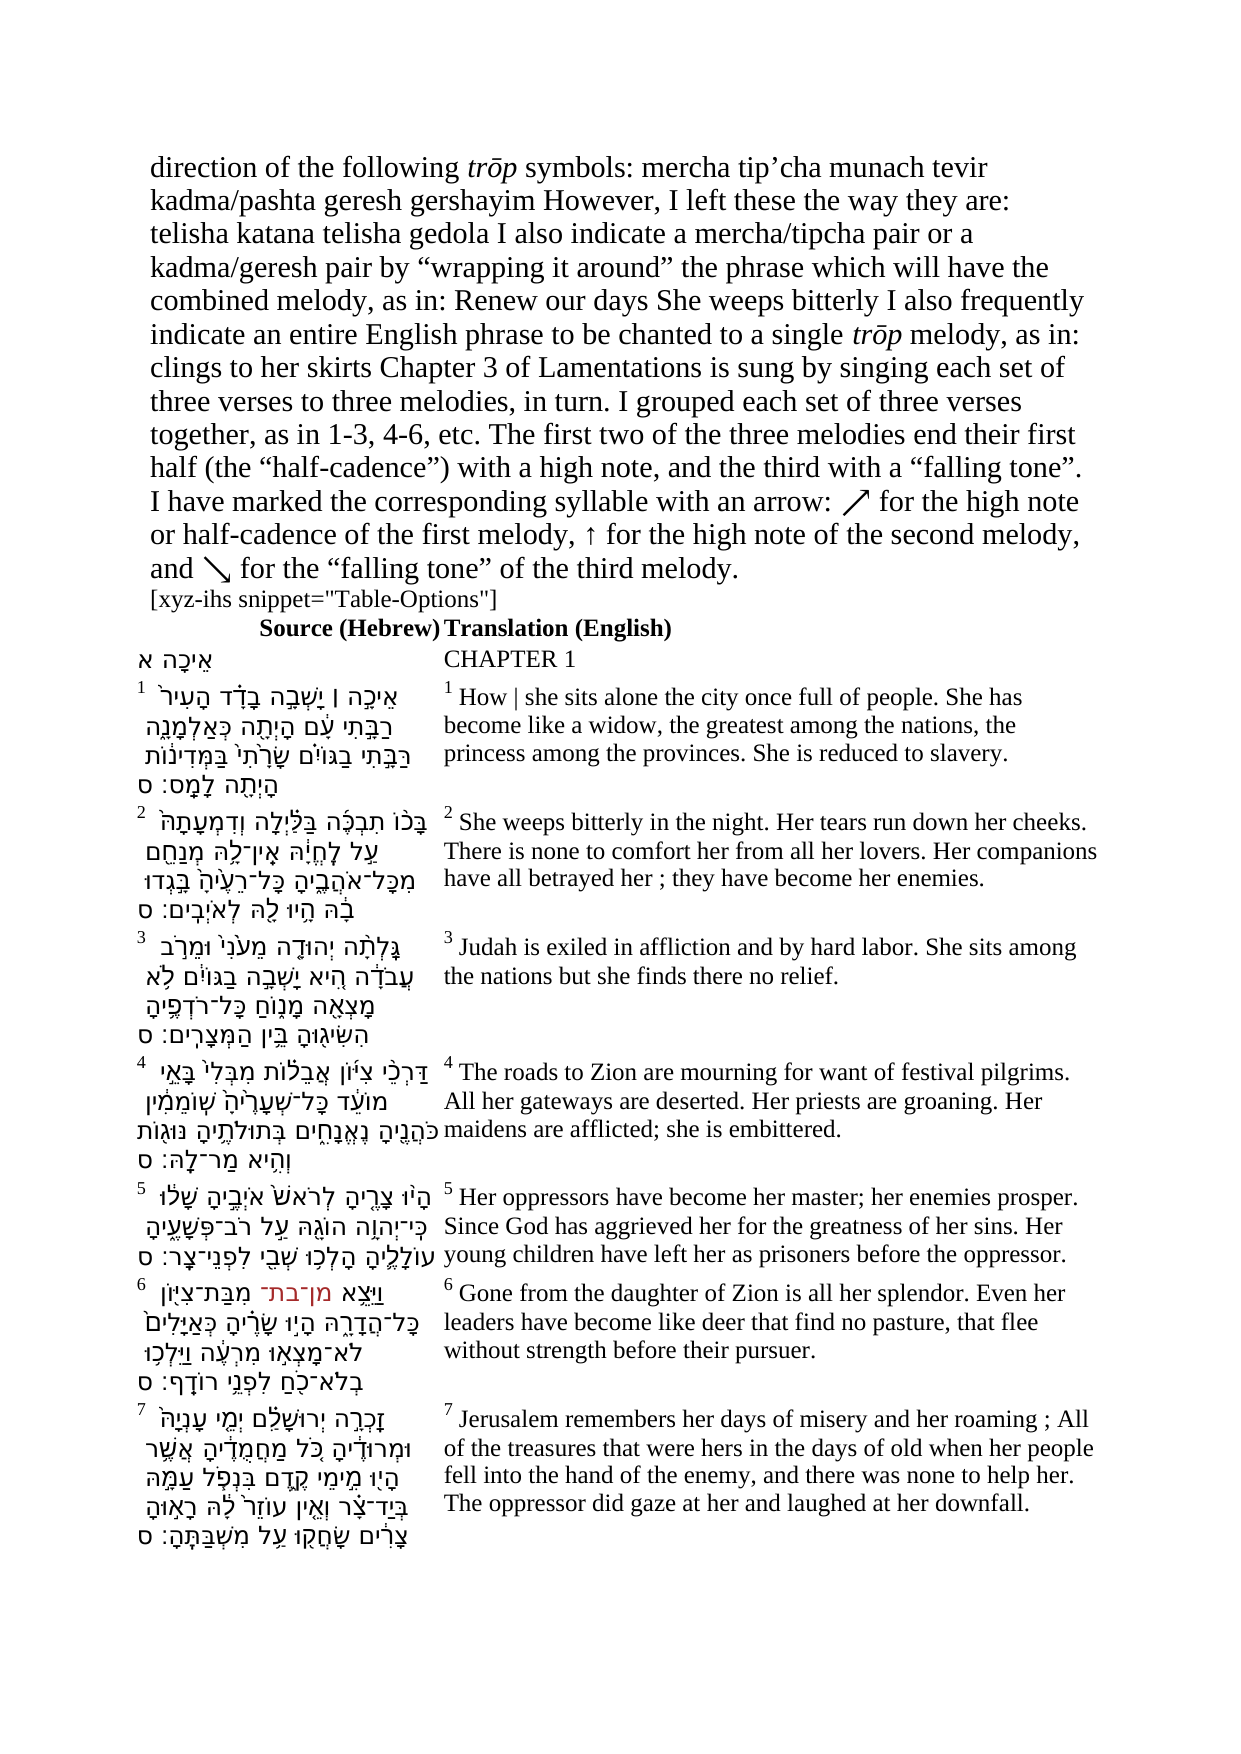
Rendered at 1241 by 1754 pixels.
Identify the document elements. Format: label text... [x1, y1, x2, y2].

table_cell 1 אֵיכָ֣ה ׀ יָשְׁבָ֣ה בָדָ֗ד הָעִיר֙ רַבָּ֣תִי עָ֔ם הָיְתָ֖ה כְּאַלְמָנָ֑ה רַּבָּ֣תִי בַגּוֹיִ֗ם שָׂרָ֙תִי֙ בַּמְּדִינ֔וֹת הָיְתָ֖ה לָמַֽס׃ ס [135, 676, 442, 801]
table_cell 7 זָֽכְרָ֣ה יְרוּשָׁלִַ֗ם יְמֵ֤י עָנְיָהּ֙ וּמְרוּדֶ֔יהָ כֹּ֚ל מַחֲמֻדֶ֔יהָ אֲשֶׁ֥ר הָי֖וּ מִ֣ימֵי קֶ֑דֶם בִּנְפֹ֧ל עַמָּ֣הּ בְּיַד־צָ֗ר וְאֵ֤ין עוֹזֵר֙ לָ֔הּ רָא֣וּהָ צָרִ֔ים שָׂחֲק֖וּ עַ֥ל מִשְׁבַּתֶּֽהָ׃ ס [135, 1398, 442, 1552]
table_cell 1 How | she sits alone the city once full of people. She has become like a widow, the greatest among the nations, the princess among the provinces. She is reduced to slavery. [442, 676, 1105, 801]
table_cell אֵיכָה א [135, 643, 442, 676]
text direction of the following trōp symbols: mercha tip’cha munach tevir kadma/pashta geresh gershayim However, I left these the way they are: telisha katana telisha gedola I also indicate a mercha/tipcha pair or a kadma/geresh pair by “wrapping it around” the phrase which will have the combined melody, as in: Renew our days She weeps bitterly I also frequently indicate an entire English phrase to be chanted to a single trōp melody, as in: clings to her skirts Chapter 3 of Lamentations is sung by singing each set of three verses to three melodies, in turn. I grouped each set of three verses together, as in 1-3, 4-6, etc. The first two of the three melodies end their first half (the “half-cadence”) with a high note, and the third with a “falling tone”. I have marked the corresponding syllable with an arrow: ↗ for the high note or half-cadence of the first melody, ↑ for the high note of the second melody, and ↘ for the “falling tone” of the third melody. [150, 150, 1090, 585]
table_header Source (Hebrew) [135, 613, 442, 643]
text [xyz-ihs snippet="Table-Options"] [150, 585, 1090, 612]
table_cell 6 וַיֵּצֵ֥א מן־בת־ מִבַּת־צִיּ֖וֹן כָּל־הֲדָרָ֑הּ הָי֣וּ שָׂרֶ֗יהָ כְּאַיָּלִים֙ לֹא־מָצְא֣וּ מִרְעֶ֔ה וַיֵּלְכ֥וּ בְלֹא־כֹ֖חַ לִפְנֵ֥י רוֹדֵֽף׃ ס [135, 1273, 442, 1398]
table_cell 6 Gone from the daughter of Zion is all her splendor. Even her leaders have become like deer that find no pasture, that flee without strength before their pursuer. [442, 1273, 1105, 1398]
table_cell 4 דַּרְכֵ֨י צִיּ֜וֹן אֲבֵל֗וֹת מִבְּלִי֙ בָּאֵ֣י מוֹעֵ֔ד כָּל־שְׁעָרֶ֙יהָ֙ שֽׁוֹמֵמִ֔ין כֹּהֲנֶ֖יהָ נֶאֱנָחִ֑ים בְּתוּלֹתֶ֥יהָ נּוּג֖וֹת וְהִ֥יא מַר־לָֽהּ׃ ס [135, 1051, 442, 1176]
table_header Translation (English) [442, 613, 1105, 643]
table_cell 5 Her oppressors have become her master; her enemies prosper. Since God has aggrieved her for the greatness of her sins. Her young children have left her as prisoners before the oppressor. [442, 1176, 1105, 1272]
table_cell 3 גָּֽלְתָ֨ה יְהוּדָ֤ה מֵעֹ֙נִי֙ וּמֵרֹ֣ב עֲבֹדָ֔ה הִ֚יא יָשְׁבָ֣ה בַגּוֹיִ֔ם לֹ֥א מָצְאָ֖ה מָנ֑וֹחַ כָּל־רֹדְפֶ֥יהָ הִשִּׂיג֖וּהָ בֵּ֥ין הַמְּצָרִֽים׃ ס [135, 926, 442, 1051]
table_cell 7 Jerusalem remembers her days of misery and her roaming ; All of the treasures that were hers in the days of old when her people fell into the hand of the enemy, and there was none to help her. The oppressor did gaze at her and laughed at her downfall. [442, 1398, 1105, 1552]
table_cell 5 הָי֨וּ צָרֶ֤יהָ לְרֹאשׁ֙ אֹיְבֶ֣יהָ שָׁל֔וּ כִּֽי־יְהוָ֥ה הוֹגָ֖הּ עַ֣ל רֹב־פְּשָׁעֶ֑יהָ עוֹלָלֶ֛יהָ הָלְכ֥וּ שְׁבִ֖י לִפְנֵי־צָֽר׃ ס [135, 1176, 442, 1272]
table_cell 2 She weeps bitterly in the night. Her tears run down her cheeks. There is none to comfort her from all her lovers. Her companions have all betrayed her ; they have become her enemies. [442, 801, 1105, 926]
table_cell CHAPTER 1 [442, 643, 1105, 676]
table_cell 2 בָּכ֨וֹ תִבְכֶּ֜ה בַּלַּ֗יְלָה וְדִמְעָתָהּ֙ עַ֣ל לֶֽחֱיָ֔הּ אֵֽין־לָ֥הּ מְנַחֵ֖ם מִכָּל־אֹהֲבֶ֑יהָ כָּל־רֵעֶ֙יהָ֙ בָּ֣גְדוּ בָ֔הּ הָ֥יוּ לָ֖הּ לְאֹיְבִֽים׃ ס [135, 801, 442, 926]
table_cell 4 The roads to Zion are mourning for want of festival pilgrims. All her gateways are deserted. Her priests are groaning. Her maidens are afflicted; she is embittered. [442, 1051, 1105, 1176]
table_cell 3 Judah is exiled in affliction and by hard labor. She sits among the nations but she finds there no relief. [442, 926, 1105, 1051]
